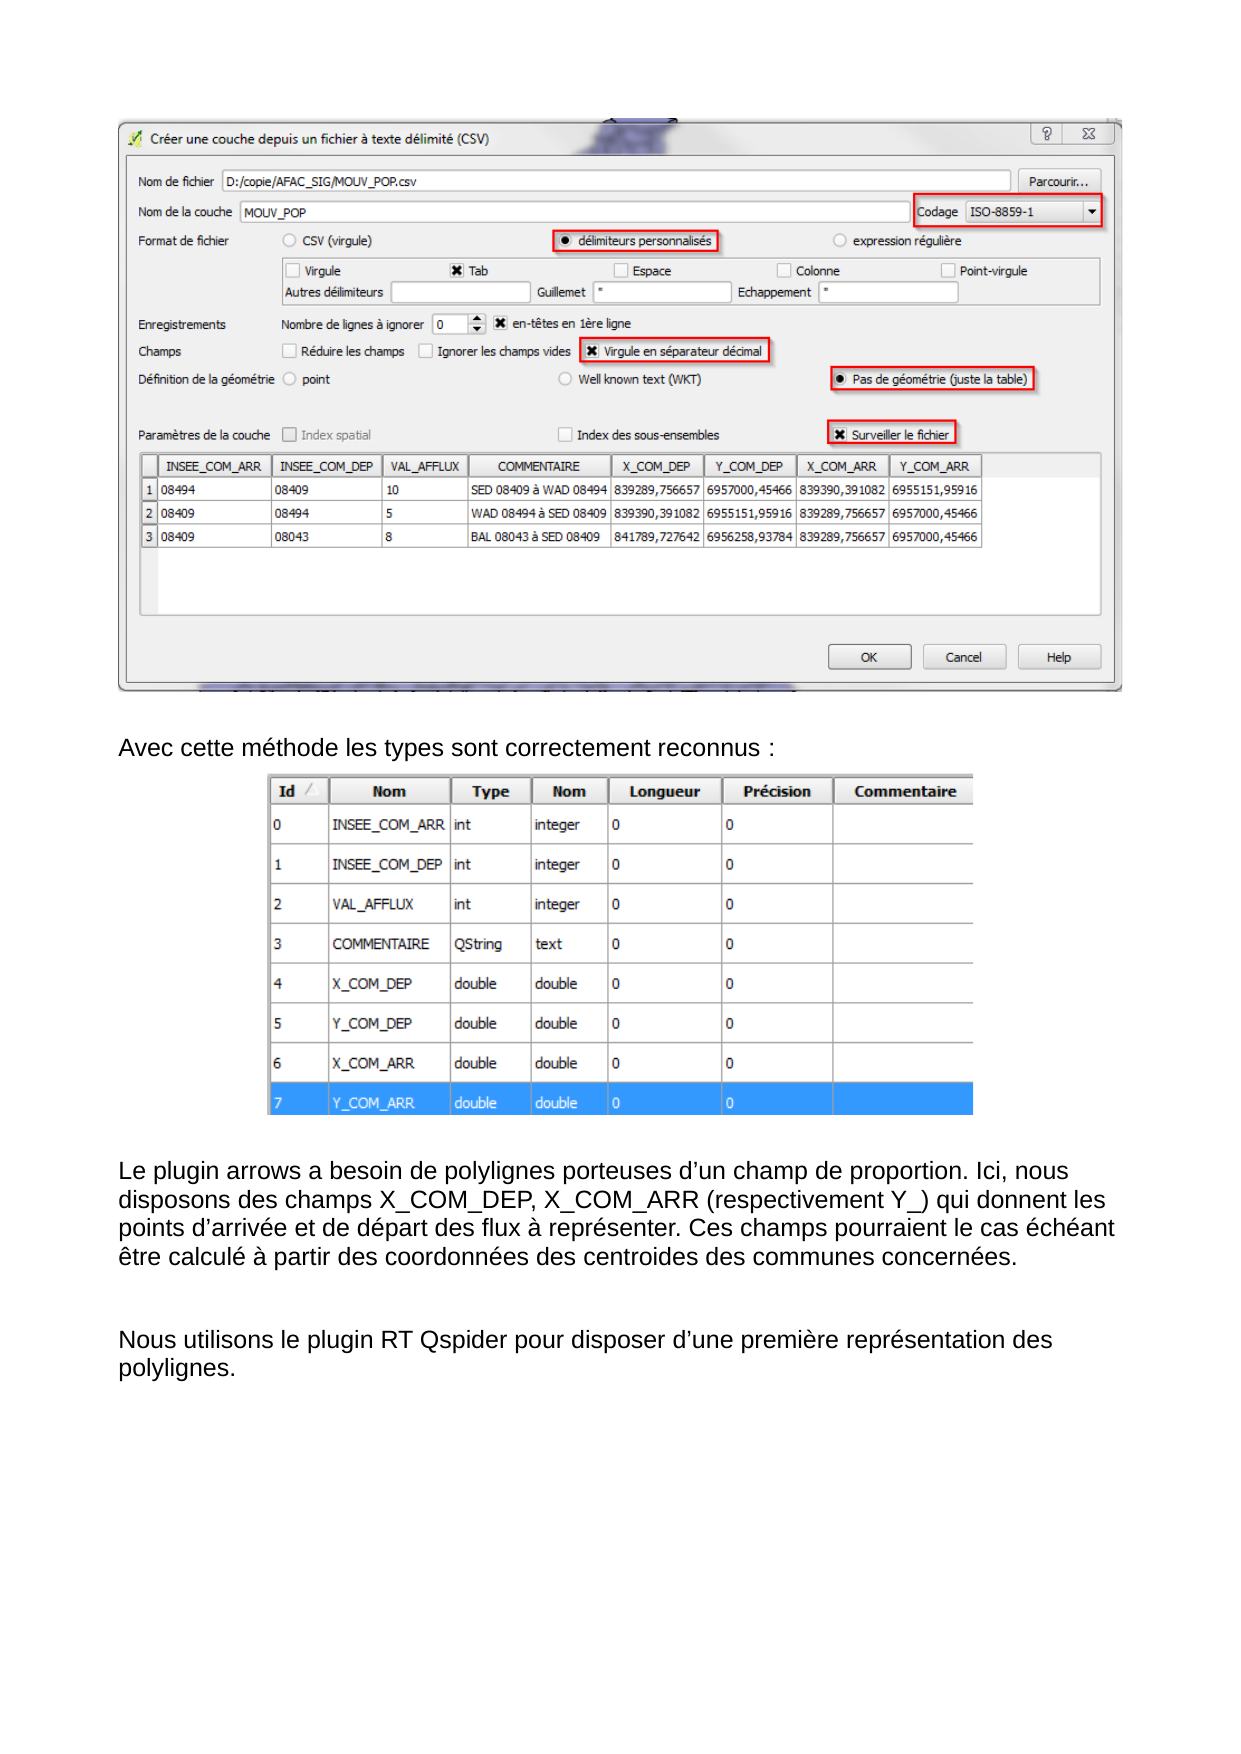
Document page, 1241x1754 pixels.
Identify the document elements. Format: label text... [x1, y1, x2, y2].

text Le plugin arrows a besoin de polylignes porteuses d’un champ de proportion. Ici, nous disposons des champs X_COM_DEP, X_COM_ARR (respectivement Y_) qui donnent les points d’arrivée et de départ des flux à représenter. Ces champs pourraient le cas échéant être calculé à partir des coordonnées des centroides des communes concernées. [118, 1156, 1122, 1271]
text Nous utilisons le plugin RT Qspider pour disposer d’une première représentation des polylignes. [118, 1324, 1122, 1382]
picture [267, 773, 974, 1115]
text Avec cette méthode les types sont correctement reconnus : [118, 733, 1122, 761]
picture [118, 118, 1123, 692]
